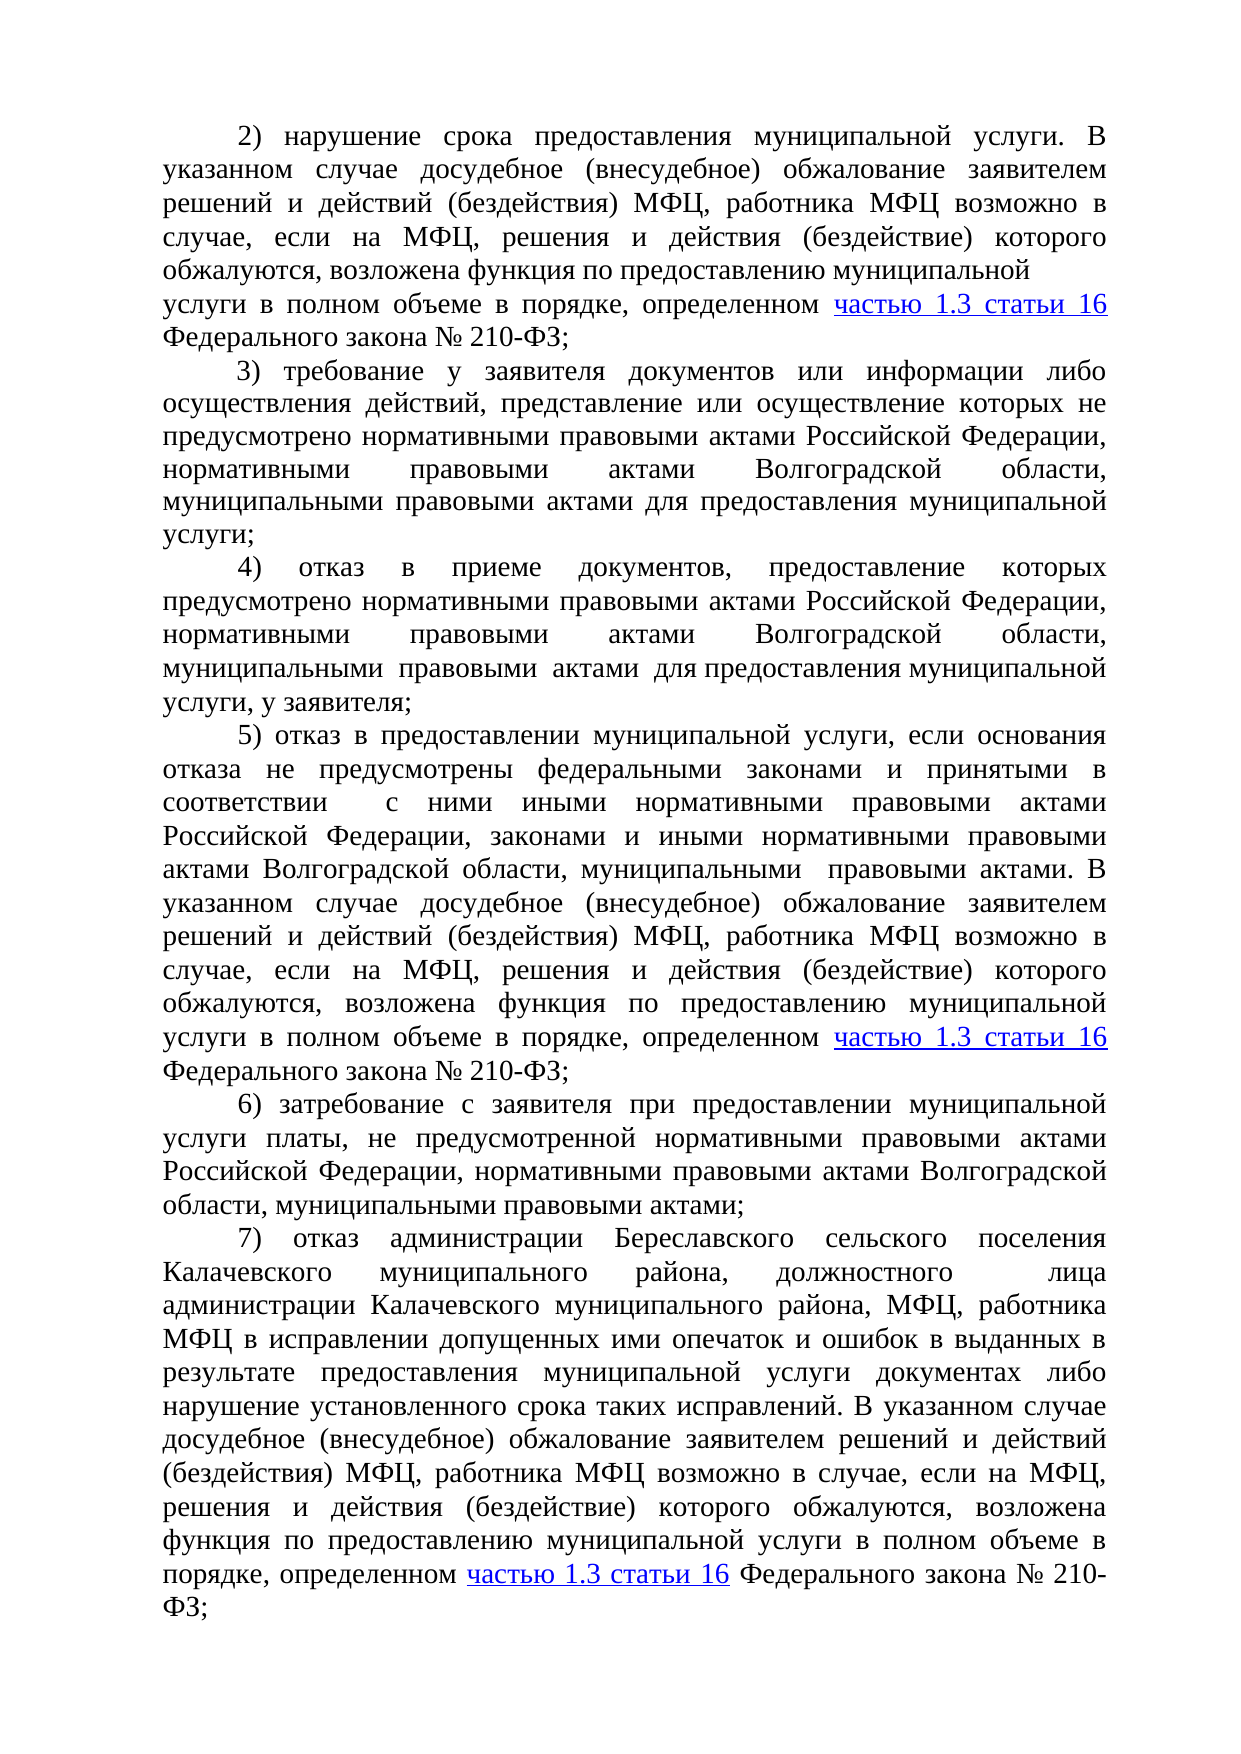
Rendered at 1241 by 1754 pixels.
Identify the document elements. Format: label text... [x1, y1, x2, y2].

text 2) нарушение срока предоставления муниципальной услуги. В указанном случае досудебное (внесудебное) обжалование заявителем решений и действий (бездействия) МФЦ, работника МФЦ возможно в случае, если на МФЦ, решения и действия (бездействие) которого обжалуются, возложена функция по предоставлению муниципальной [162, 118, 1107, 286]
text 5) отказ в предоставлении муниципальной услуги, если основания отказа не предусмотрены федеральными законами и принятыми в соответствии с ними иными нормативными правовыми актами Российской Федерации, законами и иными нормативными правовыми актами Волгоградской области, муниципальными правовыми актами. В указанном случае досудебное (внесудебное) обжалование заявителем решений и действий (бездействия) МФЦ, работника МФЦ возможно в случае, если на МФЦ, решения и действия (бездействие) которого обжалуются, возложена функция по предоставлению муниципальной услуги в полном объеме в порядке, определенном частью 1.3 статьи 16 Федерального закона № 210-ФЗ; [162, 717, 1107, 1086]
text 3) требование у заявителя документов или информации либо осуществления действий, представление или осуществление которых не предусмотрено нормативными правовыми актами Российской Федерации, нормативными правовыми актами Волгоградской области, муниципальными правовыми актами для предоставления муниципальной услуги; [162, 353, 1107, 549]
text услуги в полном объеме в порядке, определенном частью 1.3 статьи 16 Федерального закона № 210-ФЗ; [162, 286, 1107, 353]
text 7) отказ администрации Береславского сельского поселения Калачевского муниципального района, должностного лица администрации Калачевского муниципального района, МФЦ, работника МФЦ в исправлении допущенных ими опечаток и ошибок в выданных в результате предоставления муниципальной услуги документах либо нарушение установленного срока таких исправлений. В указанном случае досудебное (внесудебное) обжалование заявителем решений и действий (бездействия) МФЦ, работника МФЦ возможно в случае, если на МФЦ, решения и действия (бездействие) которого обжалуются, возложена функция по предоставлению муниципальной услуги в полном объеме в порядке, определенном частью 1.3 статьи 16 Федерального закона № 210-ФЗ; [162, 1220, 1107, 1623]
text 4) отказ в приеме документов, предоставление которых предусмотрено нормативными правовыми актами Российской Федерации, нормативными правовыми актами Волгоградской области, муниципальными правовыми актами для предоставления муниципальной услуги, у заявителя; [162, 549, 1107, 717]
text 6) затребование с заявителя при предоставлении муниципальной услуги платы, не предусмотренной нормативными правовыми актами Российской Федерации, нормативными правовыми актами Волгоградской области, муниципальными правовыми актами; [162, 1086, 1107, 1220]
